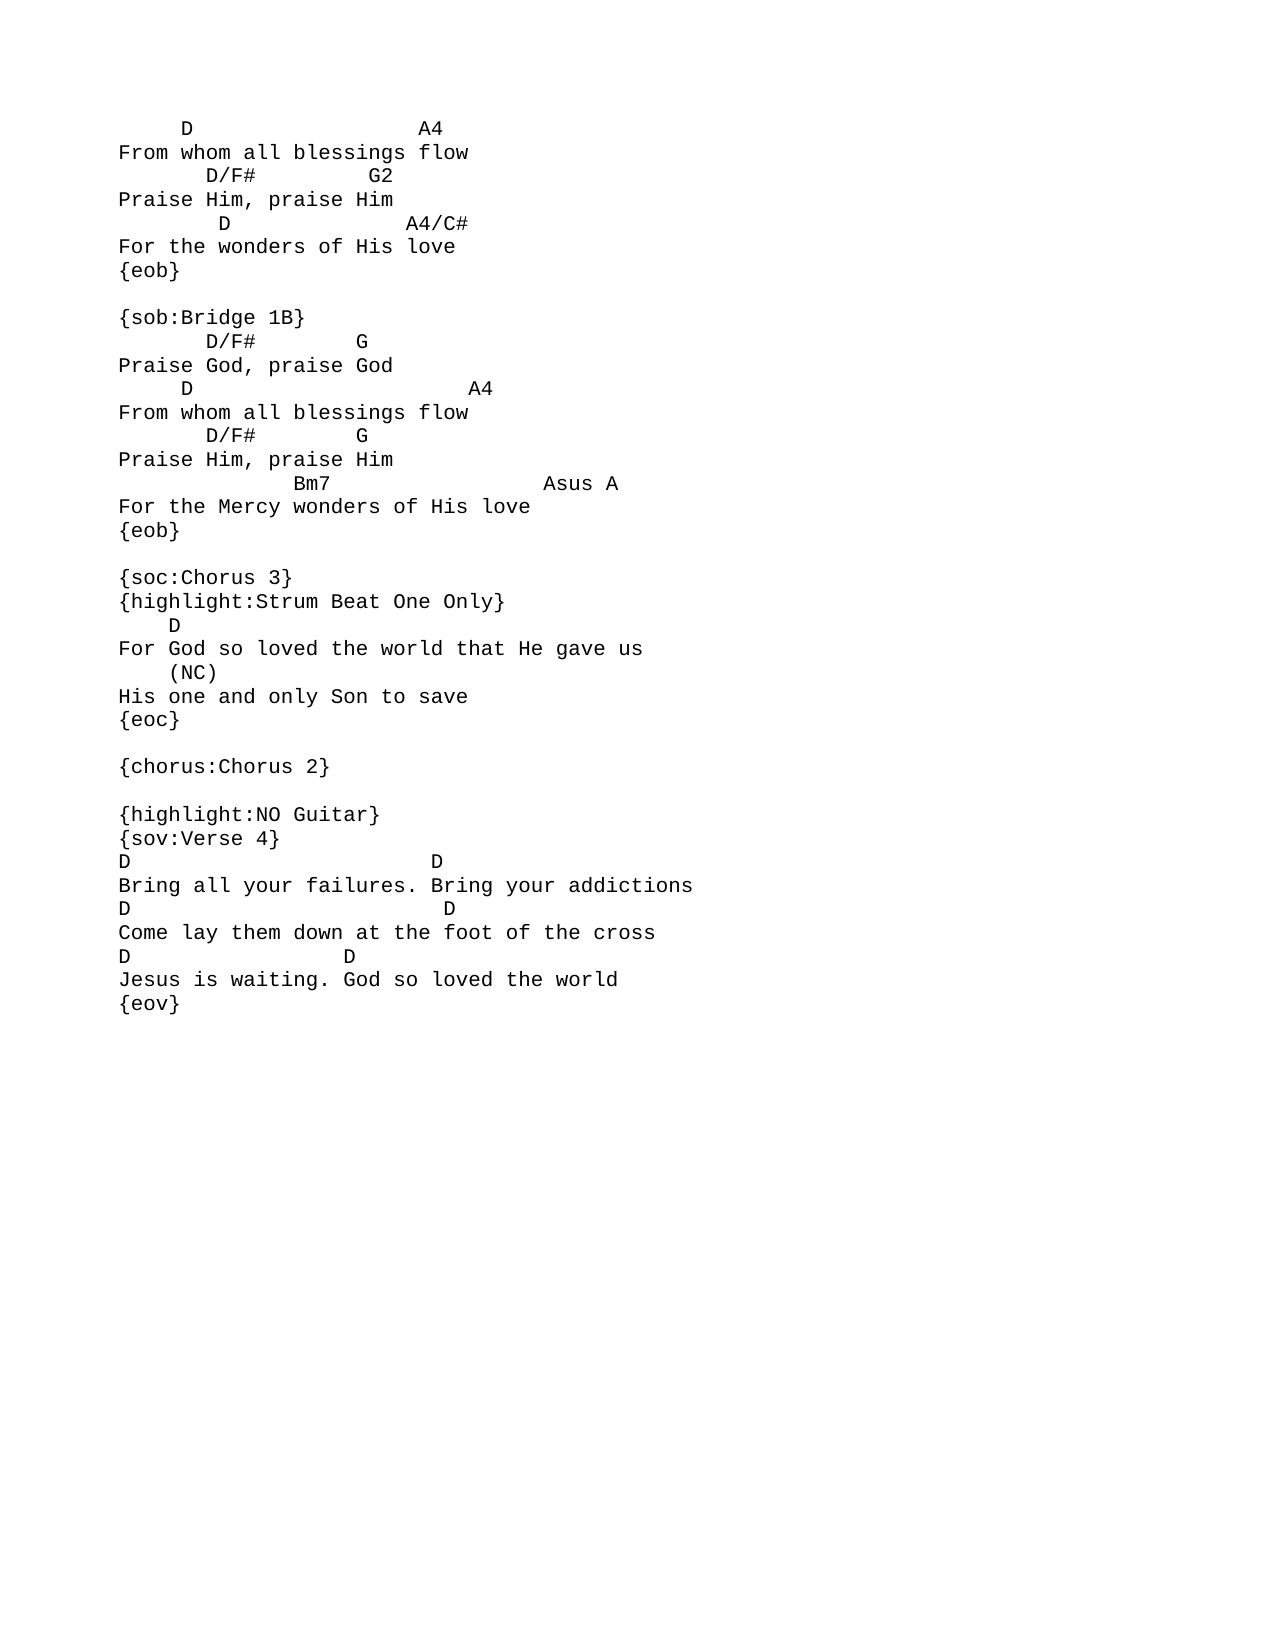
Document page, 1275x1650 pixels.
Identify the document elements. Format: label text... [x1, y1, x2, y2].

text D A4 From whom all blessings flow D/F# G2 Praise Him, praise Him D A4/C# For the wonders of His love {eob} {sob:Bridge 1B} D/F# G Praise God, praise God D A4 From whom all blessings flow D/F# G Praise Him, praise Him Bm7 Asus A For the Mercy wonders of His love {eob} {soc:Chorus 3} {highlight:Strum Beat One Only} D For God so loved the world that He gave us (NC) His one and only Son to save {eoc} {chorus:Chorus 2} {highlight:NO Guitar} {sov:Verse 4} D D Bring all your failures. Bring your addictions D D Come lay them down at the foot of the cross D D Jesus is waiting. God so loved the world {eov} [118, 118, 1157, 1017]
